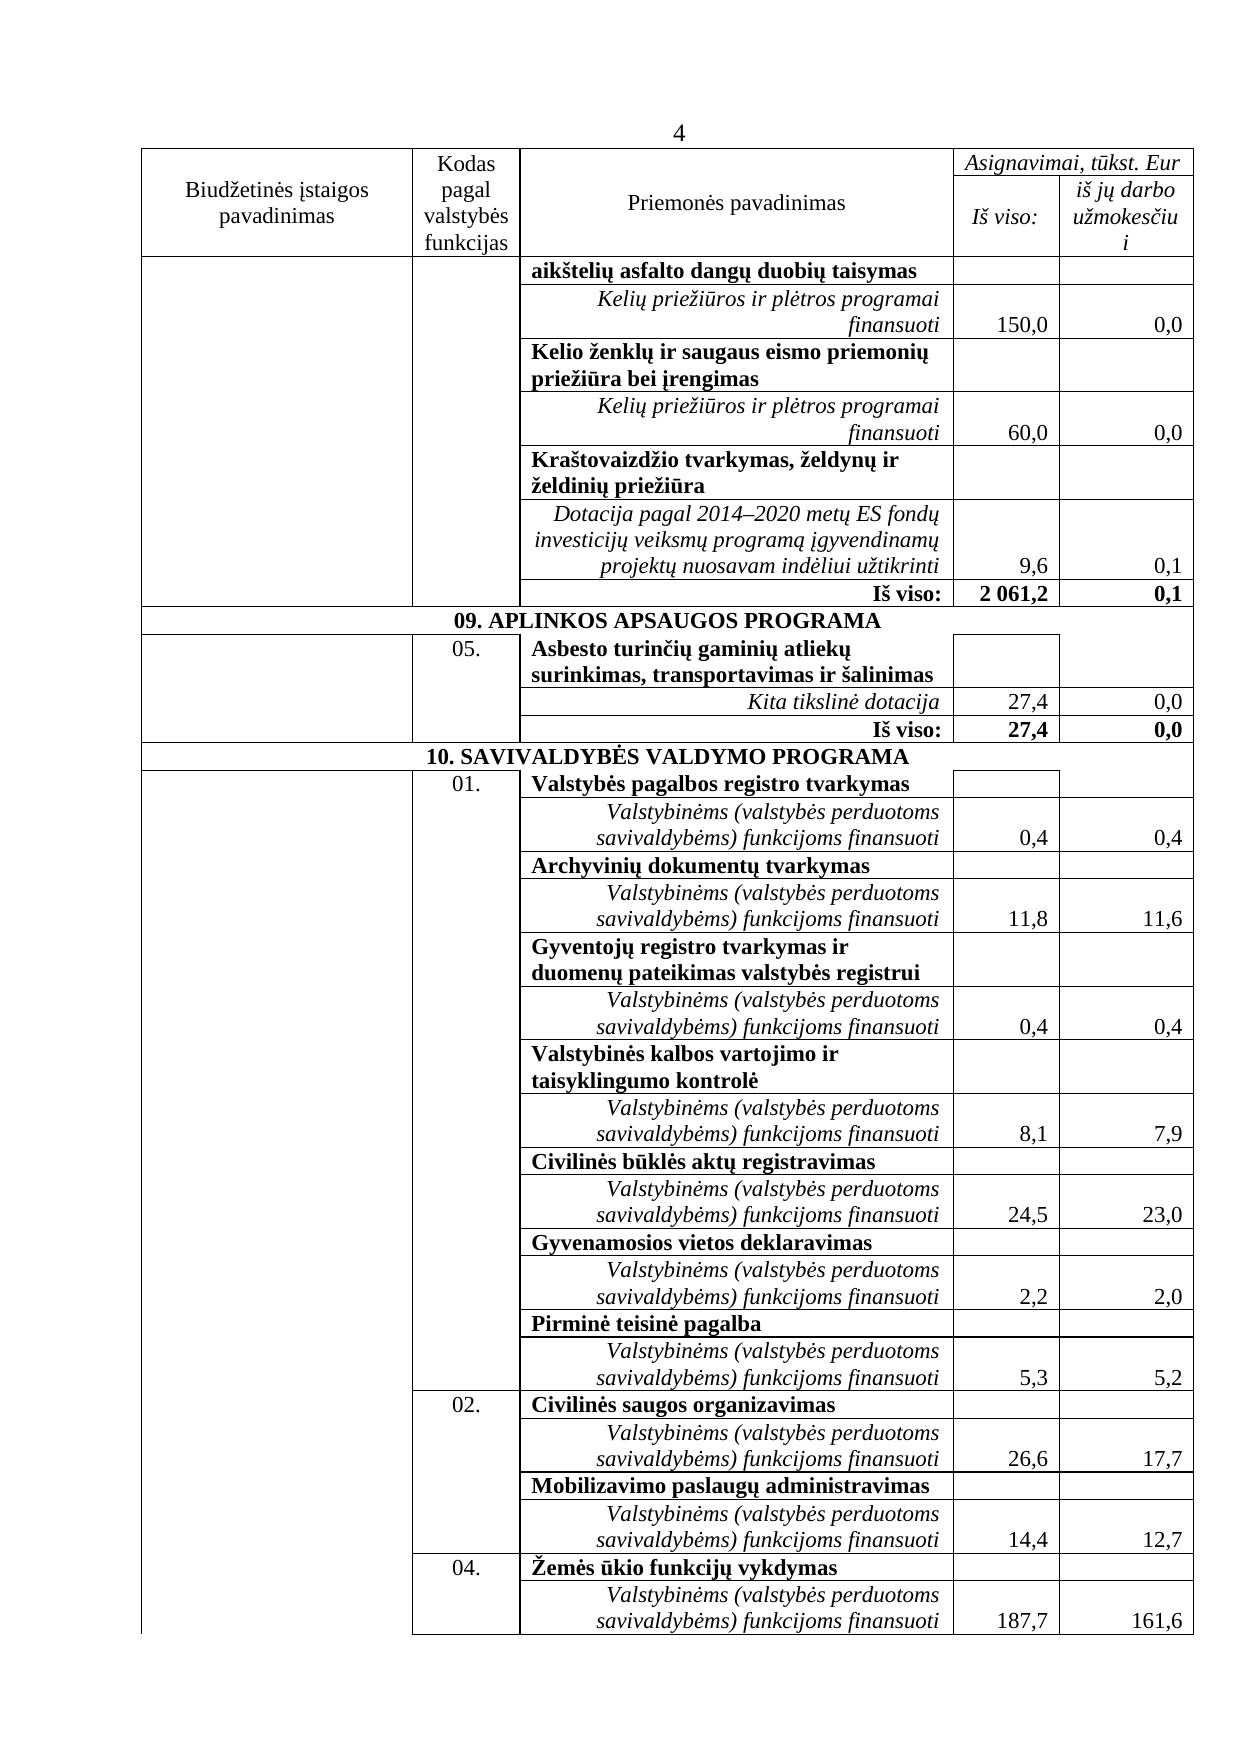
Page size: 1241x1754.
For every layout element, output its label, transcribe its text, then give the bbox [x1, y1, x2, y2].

table_cell Gyvenamosios vietos deklaravimas [521, 1229, 953, 1255]
table_cell [954, 446, 1059, 499]
table_cell [413, 932, 519, 986]
table_cell [142, 1093, 412, 1147]
table_cell 14,4 [954, 1500, 1059, 1552]
table_cell Valstybinėms (valstybės perduotoms savivaldybėms) funkcijoms finansuoti [521, 798, 953, 851]
table_cell aikštelių asfalto dangų duobių taisymas [521, 257, 953, 284]
table_cell [142, 284, 412, 337]
table_cell [413, 1039, 519, 1093]
table_cell [1060, 852, 1193, 878]
table_cell [1194, 499, 1217, 579]
table_cell [142, 1580, 412, 1634]
table_cell [142, 391, 412, 445]
table_cell 11,6 [1060, 879, 1193, 932]
table_cell [1194, 1499, 1217, 1552]
table_cell [1194, 687, 1217, 715]
table_cell 150,0 [954, 285, 1059, 337]
table_cell [1194, 284, 1217, 337]
table_cell Dotacija pagal 2014–2020 metų ES fondų investicijų veiksmų programą įgyvendinamų projektų nuosavam indėliui užtikrinti [521, 500, 953, 579]
table_cell [954, 339, 1059, 391]
table_cell [954, 771, 1059, 797]
table_cell Valstybinės kalbos vartojimo ir taisyklingumo kontrolė [521, 1040, 953, 1093]
table_cell [1194, 1174, 1217, 1228]
table_cell 27,4 [954, 688, 1059, 715]
table_cell [1194, 175, 1217, 204]
table_cell [413, 1147, 519, 1174]
table_cell [413, 1309, 519, 1336]
table_cell 12,7 [1060, 1500, 1193, 1552]
table_cell [413, 579, 519, 606]
table_cell [1194, 445, 1217, 499]
table_cell [1060, 446, 1193, 499]
table_cell 09. APLINKOS APSAUGOS PROGRAMA [142, 607, 1193, 633]
table_cell [142, 1471, 412, 1499]
table_cell [142, 338, 412, 391]
table_cell 04. [413, 1554, 519, 1580]
table_cell Valstybinėms (valstybės perduotoms savivaldybėms) funkcijoms finansuoti [521, 1581, 953, 1634]
table_cell [1194, 1147, 1217, 1174]
table_header Biudžetinės įstaigos pavadinimas [142, 149, 412, 256]
table_cell [142, 1309, 412, 1336]
table_cell [142, 1228, 412, 1255]
table_header [1194, 148, 1217, 175]
table_cell [142, 878, 412, 932]
table_cell [954, 933, 1059, 986]
table_cell [1060, 1229, 1193, 1255]
table_cell 0,0 [1060, 392, 1193, 445]
table_cell [413, 1418, 519, 1471]
table_cell [954, 1473, 1059, 1499]
table_cell 5,2 [1060, 1338, 1193, 1390]
table_cell [413, 1336, 519, 1390]
table_cell [1060, 1148, 1193, 1174]
table_cell 0,0 [1060, 716, 1193, 742]
table_cell 11,8 [954, 879, 1059, 932]
table_cell [142, 797, 412, 851]
table_cell [1194, 1309, 1217, 1336]
table_cell [142, 1255, 412, 1309]
table_cell [413, 1499, 519, 1552]
table_cell [142, 687, 412, 715]
table_cell [954, 1554, 1059, 1580]
table_cell [1060, 257, 1193, 284]
table_cell [1194, 1039, 1217, 1093]
table_cell Valstybinėms (valstybės perduotoms savivaldybėms) funkcijoms finansuoti [521, 1094, 953, 1147]
table_cell [413, 986, 519, 1039]
table_cell [1060, 770, 1193, 797]
table_cell [413, 797, 519, 851]
table_cell [1194, 932, 1217, 986]
table_cell 0,1 [1060, 500, 1193, 579]
table_cell [142, 851, 412, 878]
table_cell [1194, 391, 1217, 445]
table_cell 0,0 [1060, 285, 1193, 337]
table_cell [413, 391, 519, 445]
table_cell [1194, 1255, 1217, 1309]
table_cell [413, 1093, 519, 1147]
table_cell [1060, 1391, 1193, 1418]
table_cell [413, 878, 519, 932]
table_header Asignavimai, tūkst. Eur [954, 149, 1193, 175]
table_cell [1194, 204, 1217, 231]
table_cell [142, 986, 412, 1039]
table_cell [142, 635, 412, 687]
table_cell [413, 687, 519, 715]
table_cell 2 061,2 [954, 580, 1059, 606]
table_cell [954, 1391, 1059, 1418]
table_cell [1194, 256, 1217, 284]
table_cell [1194, 1418, 1217, 1471]
table_cell [1194, 606, 1217, 633]
table_cell [954, 852, 1059, 878]
table_cell 2,0 [1060, 1256, 1193, 1309]
table_cell Valstybinėms (valstybės perduotoms savivaldybėms) funkcijoms finansuoti [521, 1419, 953, 1471]
table_cell 05. [413, 635, 519, 687]
table_cell [1060, 634, 1193, 687]
table_cell [142, 771, 412, 797]
table_cell [1194, 797, 1217, 851]
table_cell 0,4 [1060, 798, 1193, 851]
table_cell [954, 1229, 1059, 1255]
table_cell [413, 499, 519, 579]
table_cell Valstybinėms (valstybės perduotoms savivaldybėms) funkcijoms finansuoti [521, 987, 953, 1039]
table_cell [1194, 878, 1217, 932]
table_cell 161,6 [1060, 1581, 1193, 1634]
table_cell [1060, 933, 1193, 986]
table_cell [954, 635, 1059, 687]
table_cell Valstybinėms (valstybės perduotoms savivaldybėms) funkcijoms finansuoti [521, 879, 953, 932]
table_cell [413, 1174, 519, 1228]
table_cell 0,4 [1060, 987, 1193, 1039]
table_cell [142, 1553, 412, 1580]
table_cell 8,1 [954, 1094, 1059, 1147]
table_cell [954, 1310, 1059, 1336]
table_cell [1194, 338, 1217, 391]
table_cell [1194, 1580, 1217, 1634]
table_cell 9,6 [954, 500, 1059, 579]
table_header Kodas pagal valstybės funkcijas [413, 149, 519, 256]
table_cell [413, 715, 519, 742]
table_cell [1060, 1310, 1193, 1336]
table_cell [1194, 986, 1217, 1039]
table_cell [1194, 742, 1217, 769]
table_cell [1194, 231, 1217, 256]
table_cell [1060, 339, 1193, 391]
table_cell [142, 715, 412, 742]
table_cell 27,4 [954, 716, 1059, 742]
table_cell 02. [413, 1391, 519, 1418]
table_cell [413, 284, 519, 337]
table_cell [413, 851, 519, 878]
table_cell [142, 445, 412, 499]
table_cell Pirminė teisinė pagalba [521, 1310, 953, 1336]
table_cell 17,7 [1060, 1419, 1193, 1471]
table_cell 2,2 [954, 1256, 1059, 1309]
table_cell [413, 338, 519, 391]
table_cell 60,0 [954, 392, 1059, 445]
table_cell [413, 1228, 519, 1255]
table_cell [1194, 1228, 1217, 1255]
table_cell Valstybinėms (valstybės perduotoms savivaldybėms) funkcijoms finansuoti [521, 1256, 953, 1309]
table_cell Civilinės būklės aktų registravimas [521, 1148, 953, 1174]
table_cell [413, 445, 519, 499]
table_cell 01. [413, 771, 519, 797]
table_cell Kita tikslinė dotacija [521, 688, 953, 715]
table_cell [142, 1039, 412, 1093]
table_cell Valstybės pagalbos registro tvarkymas [521, 770, 953, 797]
table_cell Archyvinių dokumentų tvarkymas [521, 852, 953, 878]
table_cell [1060, 1040, 1193, 1093]
table_cell [413, 1471, 519, 1499]
table_cell [1060, 1473, 1193, 1499]
table_cell 0,1 [1060, 580, 1193, 606]
table_cell [954, 1148, 1059, 1174]
table_cell [413, 1255, 519, 1309]
table_cell Valstybinėms (valstybės perduotoms savivaldybėms) funkcijoms finansuoti [521, 1500, 953, 1552]
table_cell [1194, 634, 1217, 687]
table_cell [1194, 1390, 1217, 1418]
table_cell 0,4 [954, 987, 1059, 1039]
table_cell [142, 579, 412, 606]
table_cell Kelių priežiūros ir plėtros programai finansuoti [521, 392, 953, 445]
table_cell iš jų darbo užmokesčiui [1060, 176, 1193, 256]
table_cell Kraštovaizdžio tvarkymas, želdynų ir želdinių priežiūra [521, 446, 953, 499]
table_cell Kelio ženklų ir saugaus eismo priemonių priežiūra bei įrengimas [521, 339, 953, 391]
table_cell Valstybinėms (valstybės perduotoms savivaldybėms) funkcijoms finansuoti [521, 1175, 953, 1228]
table_cell Mobilizavimo paslaugų administravimas [521, 1473, 953, 1499]
table_cell [954, 1040, 1059, 1093]
table_cell [142, 1336, 412, 1390]
table_cell Valstybinėms (valstybės perduotoms savivaldybėms) funkcijoms finansuoti [521, 1338, 953, 1390]
table_cell [1194, 770, 1217, 797]
table_cell Gyventojų registro tvarkymas ir duomenų pateikimas valstybės registrui [521, 933, 953, 986]
table_cell Iš viso: [521, 716, 953, 742]
table_cell 24,5 [954, 1175, 1059, 1228]
table_cell [1194, 1093, 1217, 1147]
table_cell [1194, 579, 1217, 606]
table_cell [142, 932, 412, 986]
table_cell Asbesto turinčių gaminių atliekų surinkimas, transportavimas ir šalinimas [521, 634, 953, 687]
table_cell [142, 499, 412, 579]
table_cell [142, 1174, 412, 1228]
table_cell Iš viso: [954, 176, 1059, 256]
table_cell [142, 1390, 412, 1418]
table_cell 7,9 [1060, 1094, 1193, 1147]
table_cell Iš viso: [521, 580, 953, 606]
table_cell 5,3 [954, 1338, 1059, 1390]
table_cell [142, 257, 412, 284]
table_cell 0,0 [1060, 688, 1193, 715]
table_cell [142, 1418, 412, 1471]
table_cell 23,0 [1060, 1175, 1193, 1228]
table_cell Kelių priežiūros ir plėtros programai finansuoti [521, 285, 953, 337]
table_cell 187,7 [954, 1581, 1059, 1634]
table_cell [142, 1499, 412, 1552]
table_cell [1194, 1553, 1217, 1580]
table_cell Žemės ūkio funkcijų vykdymas [521, 1554, 953, 1580]
table_cell 0,4 [954, 798, 1059, 851]
table_header Priemonės pavadinimas [521, 149, 953, 256]
table_cell [1194, 851, 1217, 878]
table_cell [1060, 1554, 1193, 1580]
table_cell 26,6 [954, 1419, 1059, 1471]
table_cell [142, 1147, 412, 1174]
table_cell [413, 257, 519, 284]
table_cell [1194, 715, 1217, 742]
table_cell [1194, 1336, 1217, 1390]
table_cell Civilinės saugos organizavimas [521, 1391, 953, 1418]
table_cell [1194, 1471, 1217, 1499]
table_cell [413, 1580, 519, 1634]
table_cell [954, 257, 1059, 284]
table_cell 10. SAVIVALDYBĖS VALDYMO PROGRAMA [142, 743, 1193, 769]
